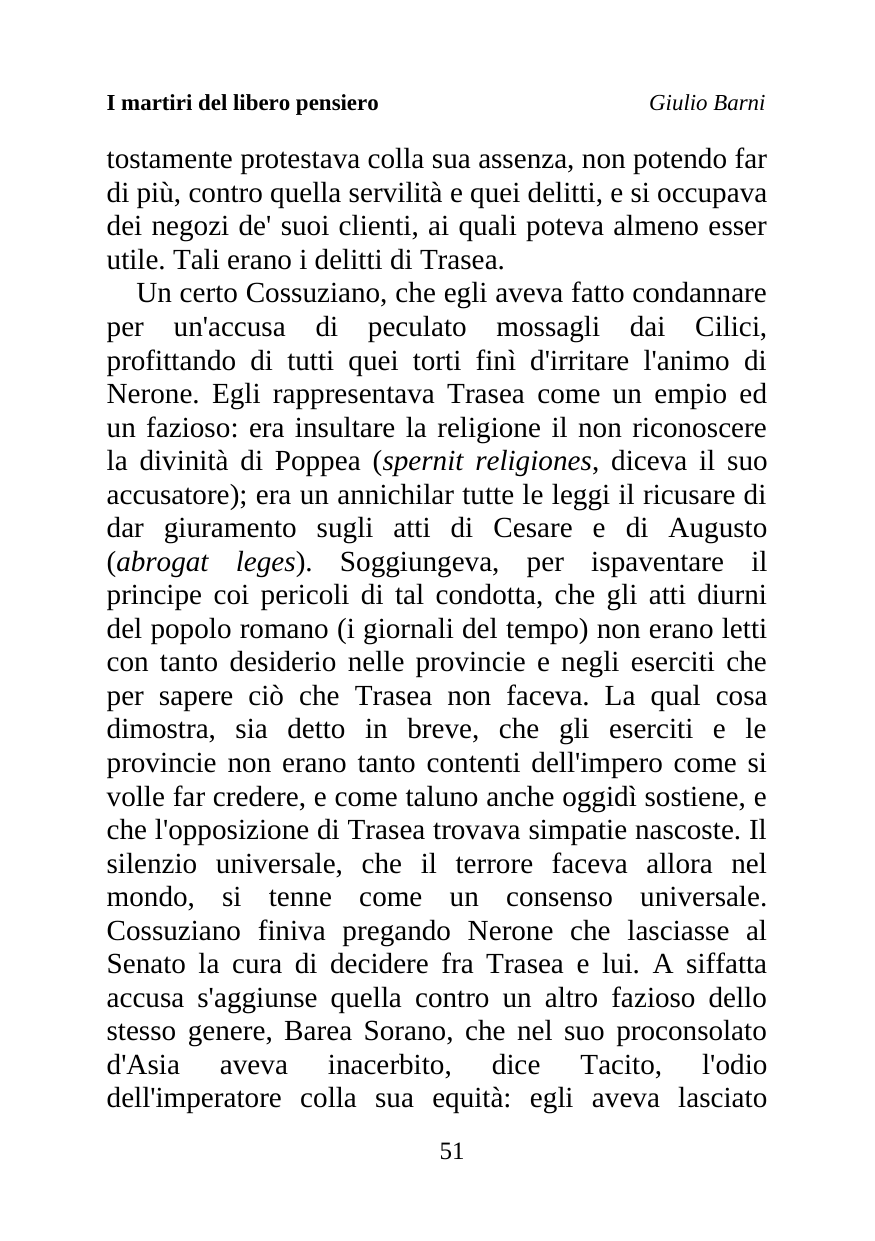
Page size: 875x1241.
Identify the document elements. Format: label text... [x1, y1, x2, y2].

text Un certo Cossuziano, che egli aveva fatto condannare per un'accusa di peculato mossagli dai Cilici, profittando di tutti quei torti finì d'irritare l'animo di Nerone. Egli rappresentava Trasea come un empio ed un fazioso: era insultare la religione il non riconoscere la divinità di Poppea (spernit religiones, diceva il suo accusatore); era un annichilar tutte le leggi il ricusare di dar giuramento sugli atti di Cesare e di Augusto (abrogat leges). Soggiungeva, per ispaventare il principe coi pericoli di tal condotta, che gli atti diurni del popolo romano (i giornali del tempo) non erano letti con tanto desiderio nelle provincie e negli eserciti che per sapere ciò che Trasea non faceva. La qual cosa dimostra, sia detto in breve, che gli eserciti e le provincie non erano tanto contenti dell'impero come si volle far credere, e come taluno anche oggidì sostiene, e che l'opposizione di Trasea trovava simpatie nascoste. Il silenzio universale, che il terrore faceva allora nel mondo, si tenne come un consenso universale. Cossuziano finiva pregando Nerone che lasciasse al Senato la cura di decidere fra Trasea e lui. A siffatta accusa s'aggiunse quella contro un altro fazioso dello stesso genere, Barea Sorano, che nel suo proconsolato d'Asia aveva inacerbito, dice Tacito, l'odio dell'imperatore colla sua equità: egli aveva lasciato [106, 276, 768, 1114]
text tostamente protestava colla sua assenza, non potendo far di più, contro quella servilità e quei delitti, e si occupava dei negozi de' suoi clienti, ai quali poteva almeno esser utile. Tali erano i delitti di Trasea. [106, 141, 768, 276]
